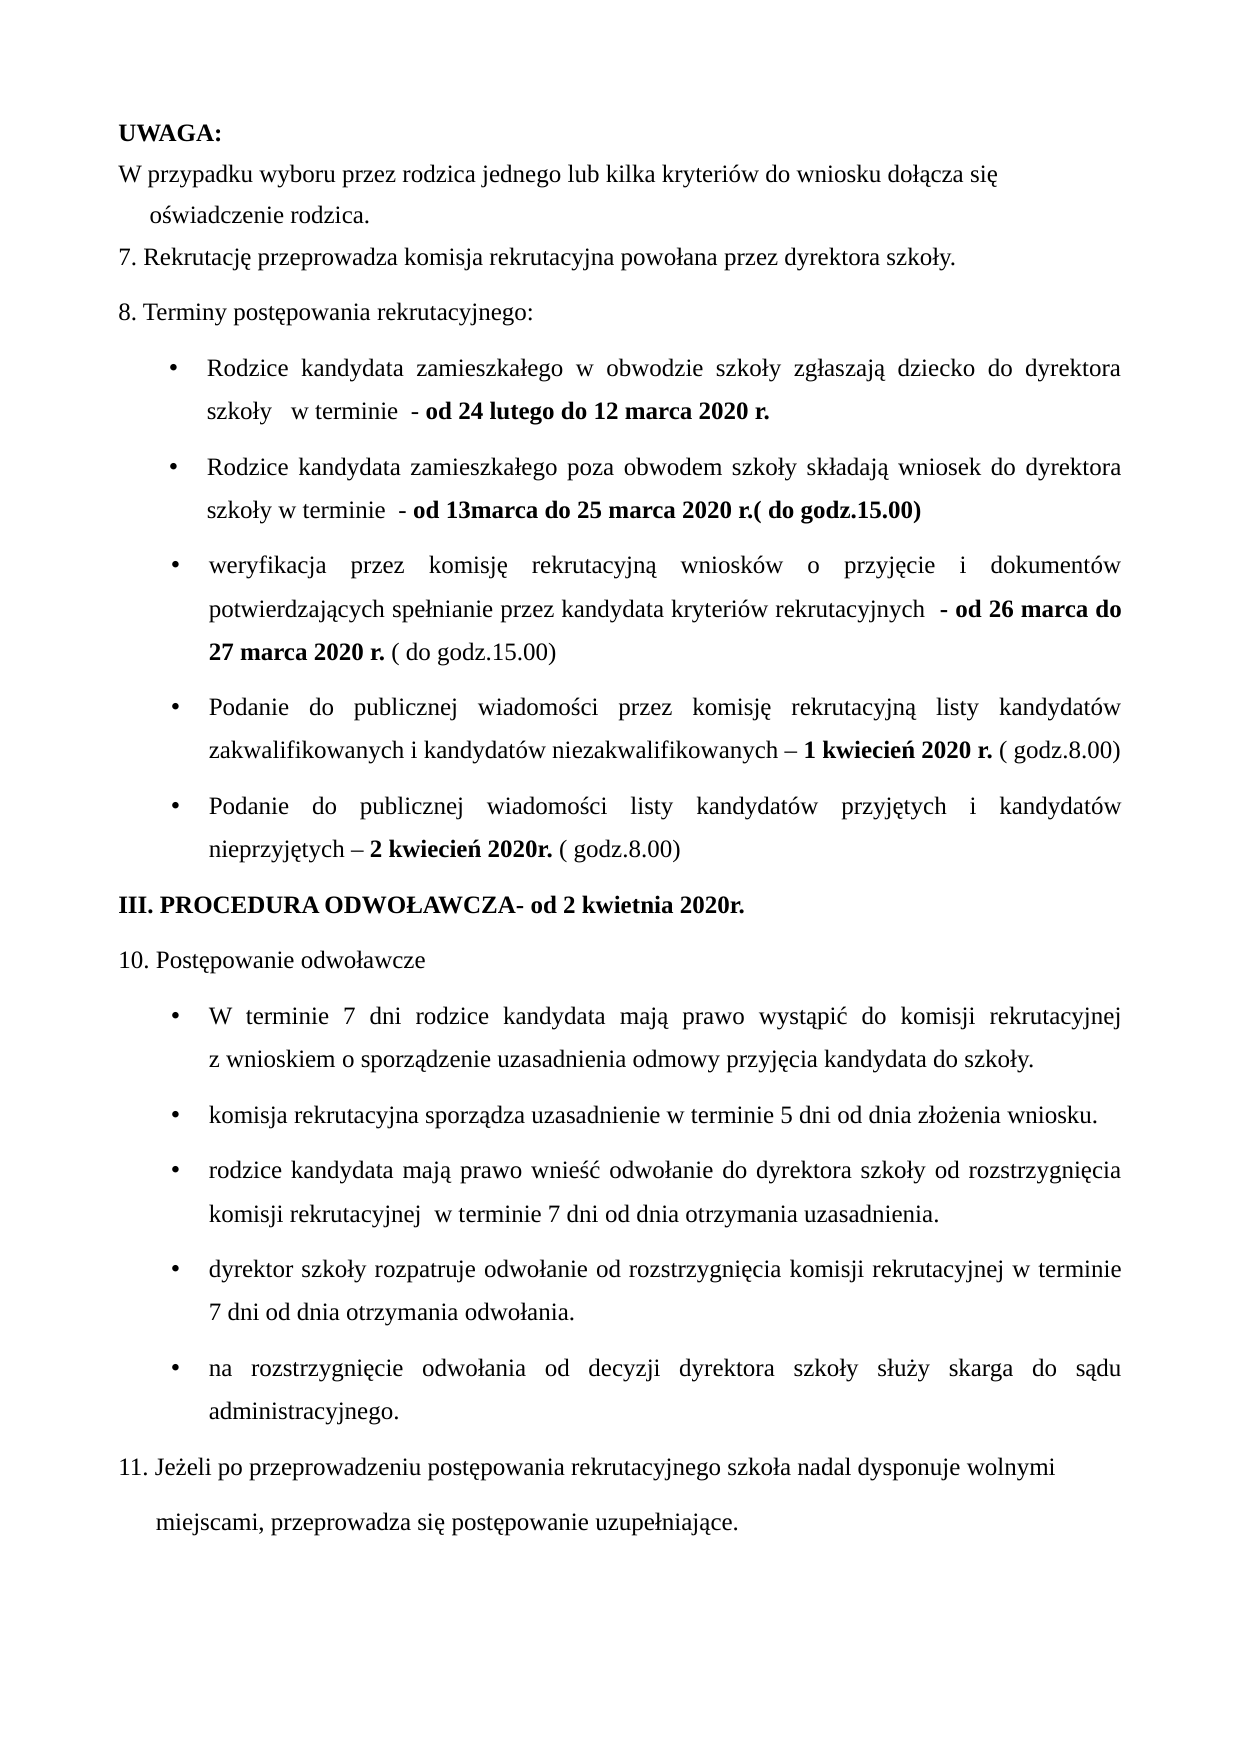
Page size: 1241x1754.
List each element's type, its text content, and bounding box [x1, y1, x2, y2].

text miejscami, przeprowadza się postępowanie uzupełniające. [118, 1507, 1122, 1536]
list Podanie do publicznej wiadomości listy kandydatów przyjętych i kandydatów nieprzyjętych – 2 kwiecień 2020r. ( godz.8.00) [171, 791, 1122, 863]
text 7. Rekrutację przeprowadza komisja rekrutacyjna powołana przez dyrektora szkoły. [118, 242, 1122, 271]
list dyrektor szkoły rozpatruje odwołanie od rozstrzygnięcia komisji rekrutacyjnej w terminie 7 dni od dnia otrzymania odwołania. [171, 1254, 1122, 1326]
text 10. Postępowanie odwoławcze [118, 946, 1122, 974]
text 8. Terminy postępowania rekrutacyjnego: [118, 297, 1122, 326]
list Podanie do publicznej wiadomości przez komisję rekrutacyjną listy kandydatów zakwalifikowanych i kandydatów niezakwalifikowanych – 1 kwiecień 2020 r. ( godz.8.00) [171, 692, 1122, 764]
text III. PROCEDURA ODWOŁAWCZA- od 2 kwietnia 2020r. [118, 890, 1122, 919]
text 11. Jeżeli po przeprowadzeniu postępowania rekrutacyjnego szkoła nadal dysponuje wolnymi [118, 1452, 1122, 1481]
list na rozstrzygnięcie odwołania od decyzji dyrektora szkoły służy skarga do sądu administracyjnego. [171, 1353, 1122, 1425]
list komisja rekrutacyjna sporządza uzasadnienie w terminie 5 dni od dnia złożenia wniosku. [171, 1100, 1122, 1129]
text W przypadku wyboru przez rodzica jednego lub kilka kryteriów do wniosku dołącza się [118, 159, 1122, 188]
text oświadczenie rodzica. [118, 201, 1122, 229]
text UWAGA: [118, 118, 1122, 147]
list Rodzice kandydata zamieszkałego poza obwodem szkoły składają wniosek do dyrektora szkoły w terminie - od 13marca do 25 marca 2020 r.( do godz.15.00) [169, 452, 1122, 524]
list weryfikacja przez komisję rekrutacyjną wniosków o przyjęcie i dokumentów potwierdzających spełnianie przez kandydata kryteriów rekrutacyjnych - od 26 marca do 27 marca 2020 r. ( do godz.15.00) [171, 551, 1122, 666]
list rodzice kandydata mają prawo wnieść odwołanie do dyrektora szkoły od rozstrzygnięcia komisji rekrutacyjnej w terminie 7 dni od dnia otrzymania uzasadnienia. [171, 1156, 1122, 1227]
list W terminie 7 dni rodzice kandydata mają prawo wystąpić do komisji rekrutacyjnej z wnioskiem o sporządzenie uzasadnienia odmowy przyjęcia kandydata do szkoły. [171, 1001, 1122, 1073]
list Rodzice kandydata zamieszkałego w obwodzie szkoły zgłaszają dziecko do dyrektora szkoły w terminie - od 24 lutego do 12 marca 2020 r. [169, 353, 1122, 425]
